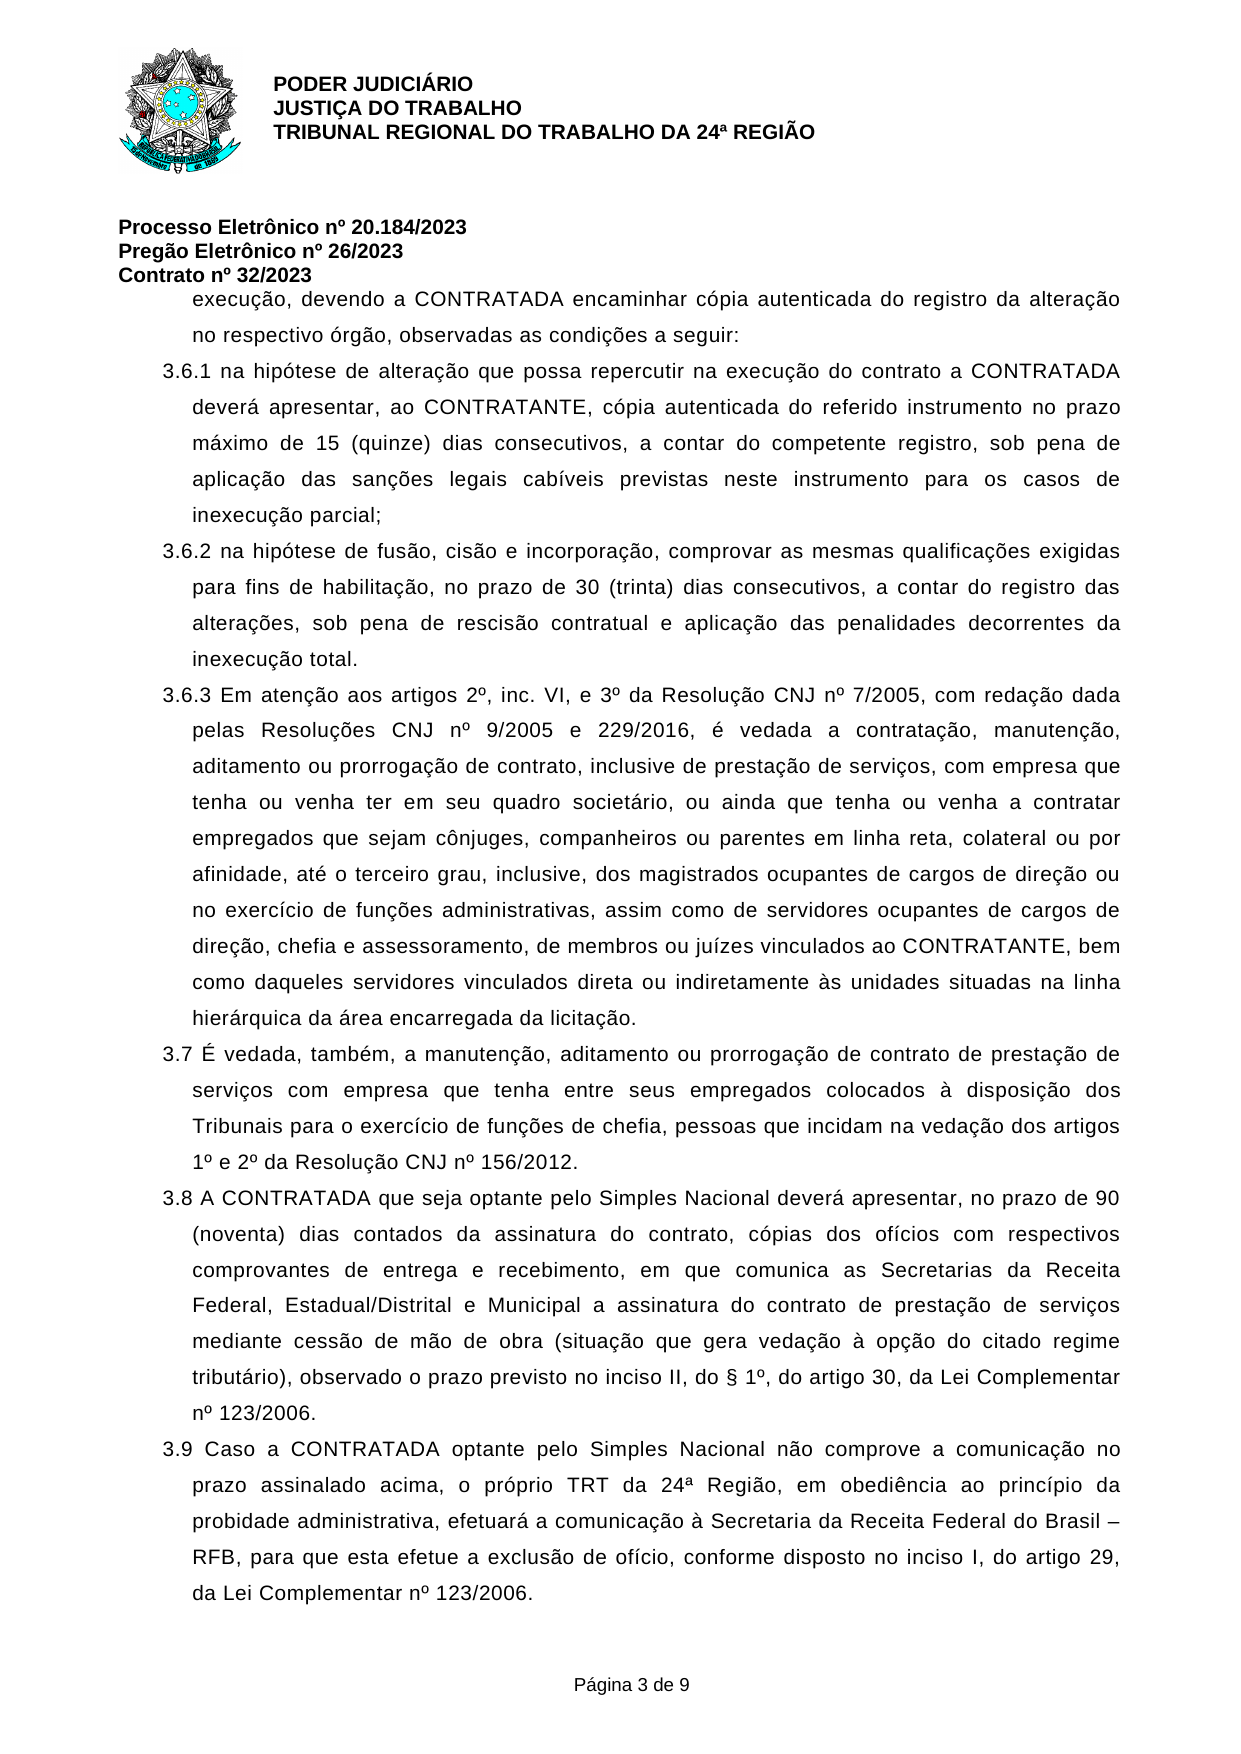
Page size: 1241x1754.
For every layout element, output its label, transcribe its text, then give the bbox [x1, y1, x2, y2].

subtitle 3.6.3 Em atenção aos artigos 2º, inc. VI, e 3º da Resolução CNJ nº 7/2005, com redação dada pelas Resoluções CNJ nº 9/2005 e 229/2016, é vedada a contratação, manutenção, aditamento ou prorrogação de contrato, inclusive de prestação de serviços, com empresa que tenha ou venha ter em seu quadro societário, ou ainda que tenha ou venha a contratar empregados que sejam cônjuges, companheiros ou parentes em linha reta, colateral ou por afinidade, até o terceiro grau, inclusive, dos magistrados ocupantes de cargos de direção ou no exercício de funções administrativas, assim como de servidores ocupantes de cargos de direção, chefia e assessoramento, de membros ou juízes vinculados ao CONTRATANTE, bem como daqueles servidores vinculados direta ou indiretamente às unidades situadas na linha hierárquica da área encarregada da licitação. [162, 682, 1122, 1030]
text 3.6.2 na hipótese de fusão, cisão e incorporação, comprovar as mesmas qualificações exigidas para fins de habilitação, no prazo de 30 (trinta) dias consecutivos, a contar do registro das alterações, sob pena de rescisão contratual e aplicação das penalidades decorrentes da inexecução total. [162, 539, 1122, 670]
text 3.8 A CONTRATADA que seja optante pelo Simples Nacional deverá apresentar, no prazo de 90 (noventa) dias contados da assinatura do contrato, cópias dos ofícios com respectivos comprovantes de entrega e recebimento, em que comunica as Secretarias da Receita Federal, Estadual/Distrital e Municipal a assinatura do contrato de prestação de serviços mediante cessão de mão de obra (situação que gera vedação à opção do citado regime tributário), observado o prazo previsto no inciso II, do § 1º, do artigo 30, da Lei Complementar nº 123/2006. [162, 1186, 1122, 1425]
text 3.7 É vedada, também, a manutenção, aditamento ou prorrogação de contrato de prestação de serviços com empresa que tenha entre seus empregados colocados à disposição dos Tribunais para o exercício de funções de chefia, pessoas que incidam na vedação dos artigos 1º e 2º da Resolução CNJ nº 156/2012. [162, 1042, 1122, 1173]
text 3.9 Caso a CONTRATADA optante pelo Simples Nacional não comprove a comunicação no prazo assinalado acima, o próprio TRT da 24ª Região, em obediência ao princípio da probidade administrativa, efetuará a comunicação à Secretaria da Receita Federal do Brasil – RFB, para que esta efetue a exclusão de ofício, conforme disposto no inciso I, do artigo 29, da Lei Complementar nº 123/2006. [162, 1437, 1122, 1605]
text execução, devendo a CONTRATADA encaminhar cópia autenticada do registro da alteração no respectivo órgão, observadas as condições a seguir: [162, 287, 1122, 347]
picture [118, 47, 243, 174]
text 3.6.1 na hipótese de alteração que possa repercutir na execução do contrato a CONTRATADA deverá apresentar, ao CONTRATANTE, cópia autenticada do referido instrumento no prazo máximo de 15 (quinze) dias consecutivos, a contar do competente registro, sob pena de aplicação das sanções legais cabíveis previstas neste instrumento para os casos de inexecução parcial; [162, 359, 1122, 527]
